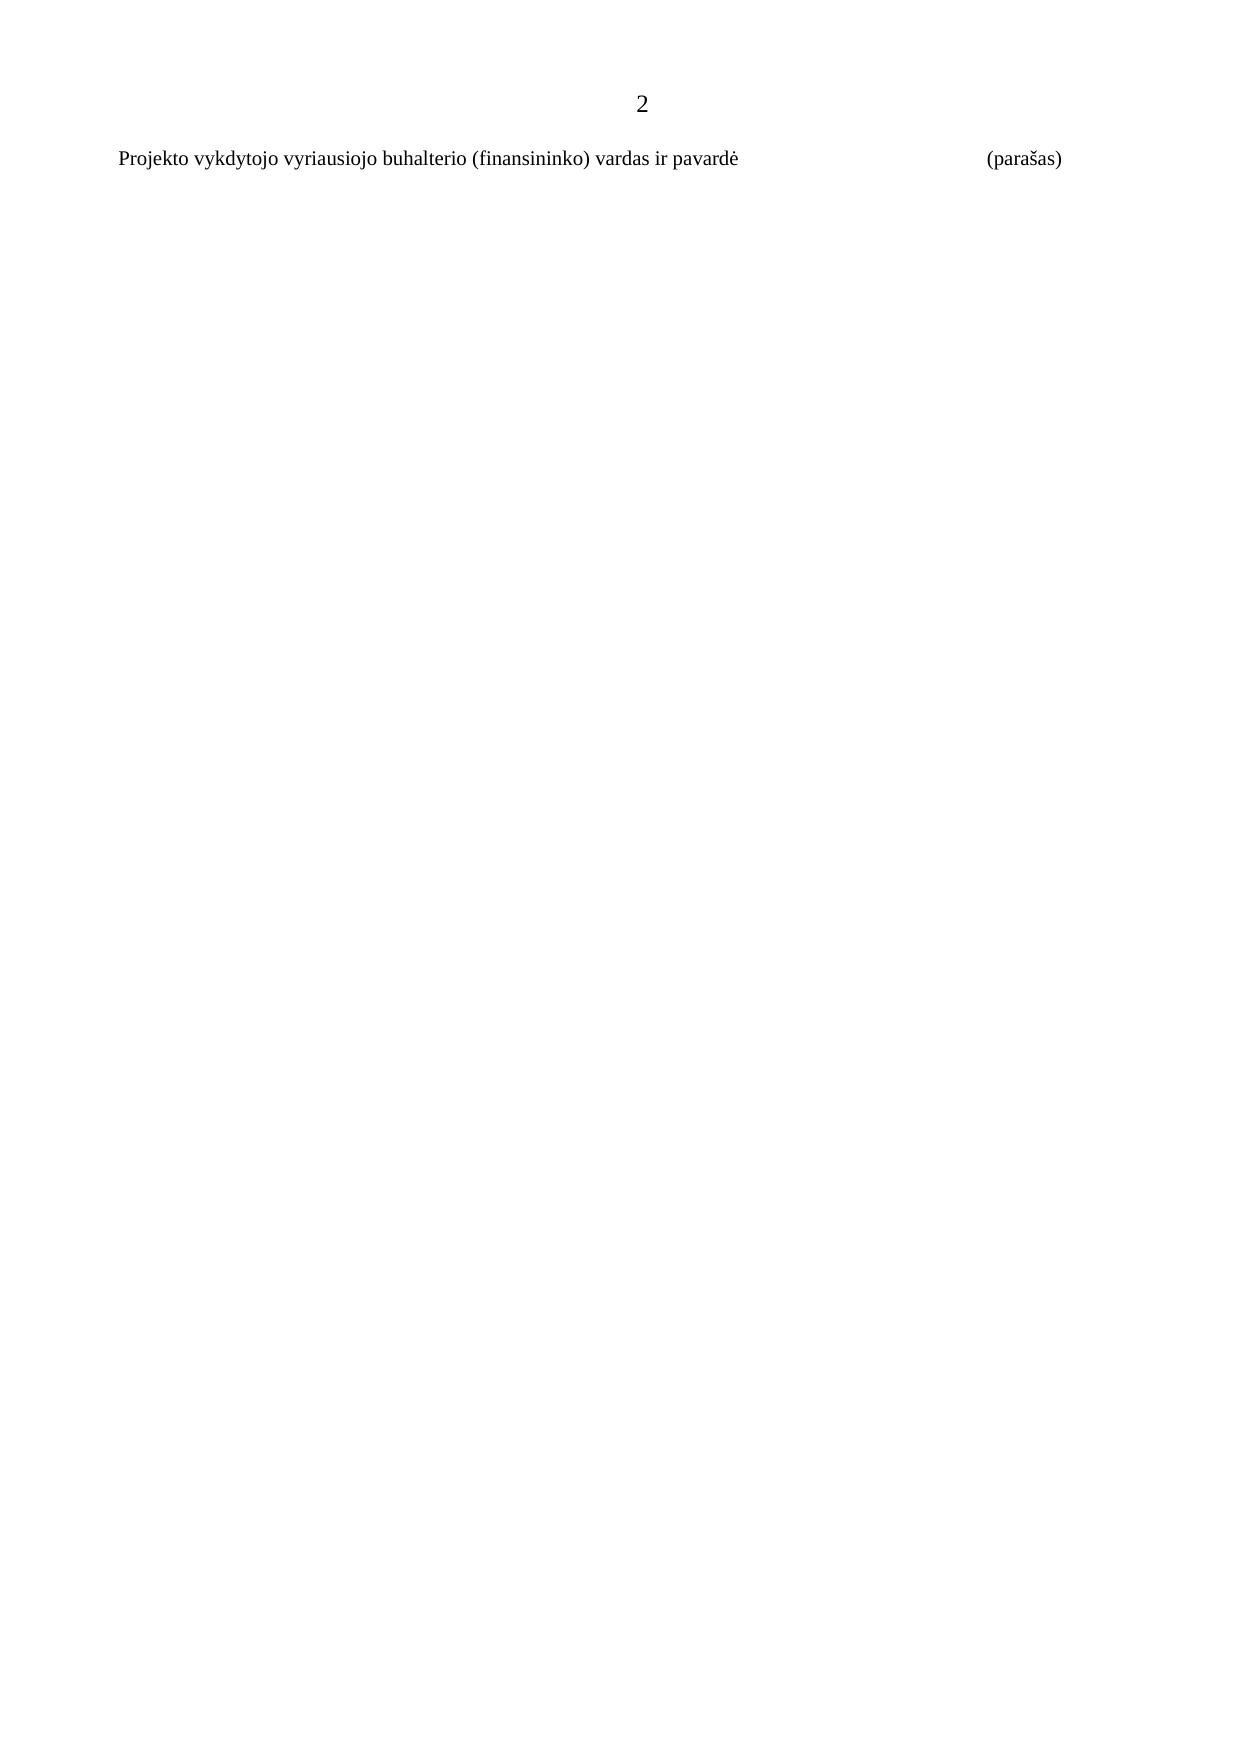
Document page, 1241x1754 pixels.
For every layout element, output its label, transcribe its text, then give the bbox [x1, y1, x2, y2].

text Projekto vykdytojo vyriausiojo buhalterio (finansininko) vardas ir pavardė (parašas) [118, 146, 1167, 170]
